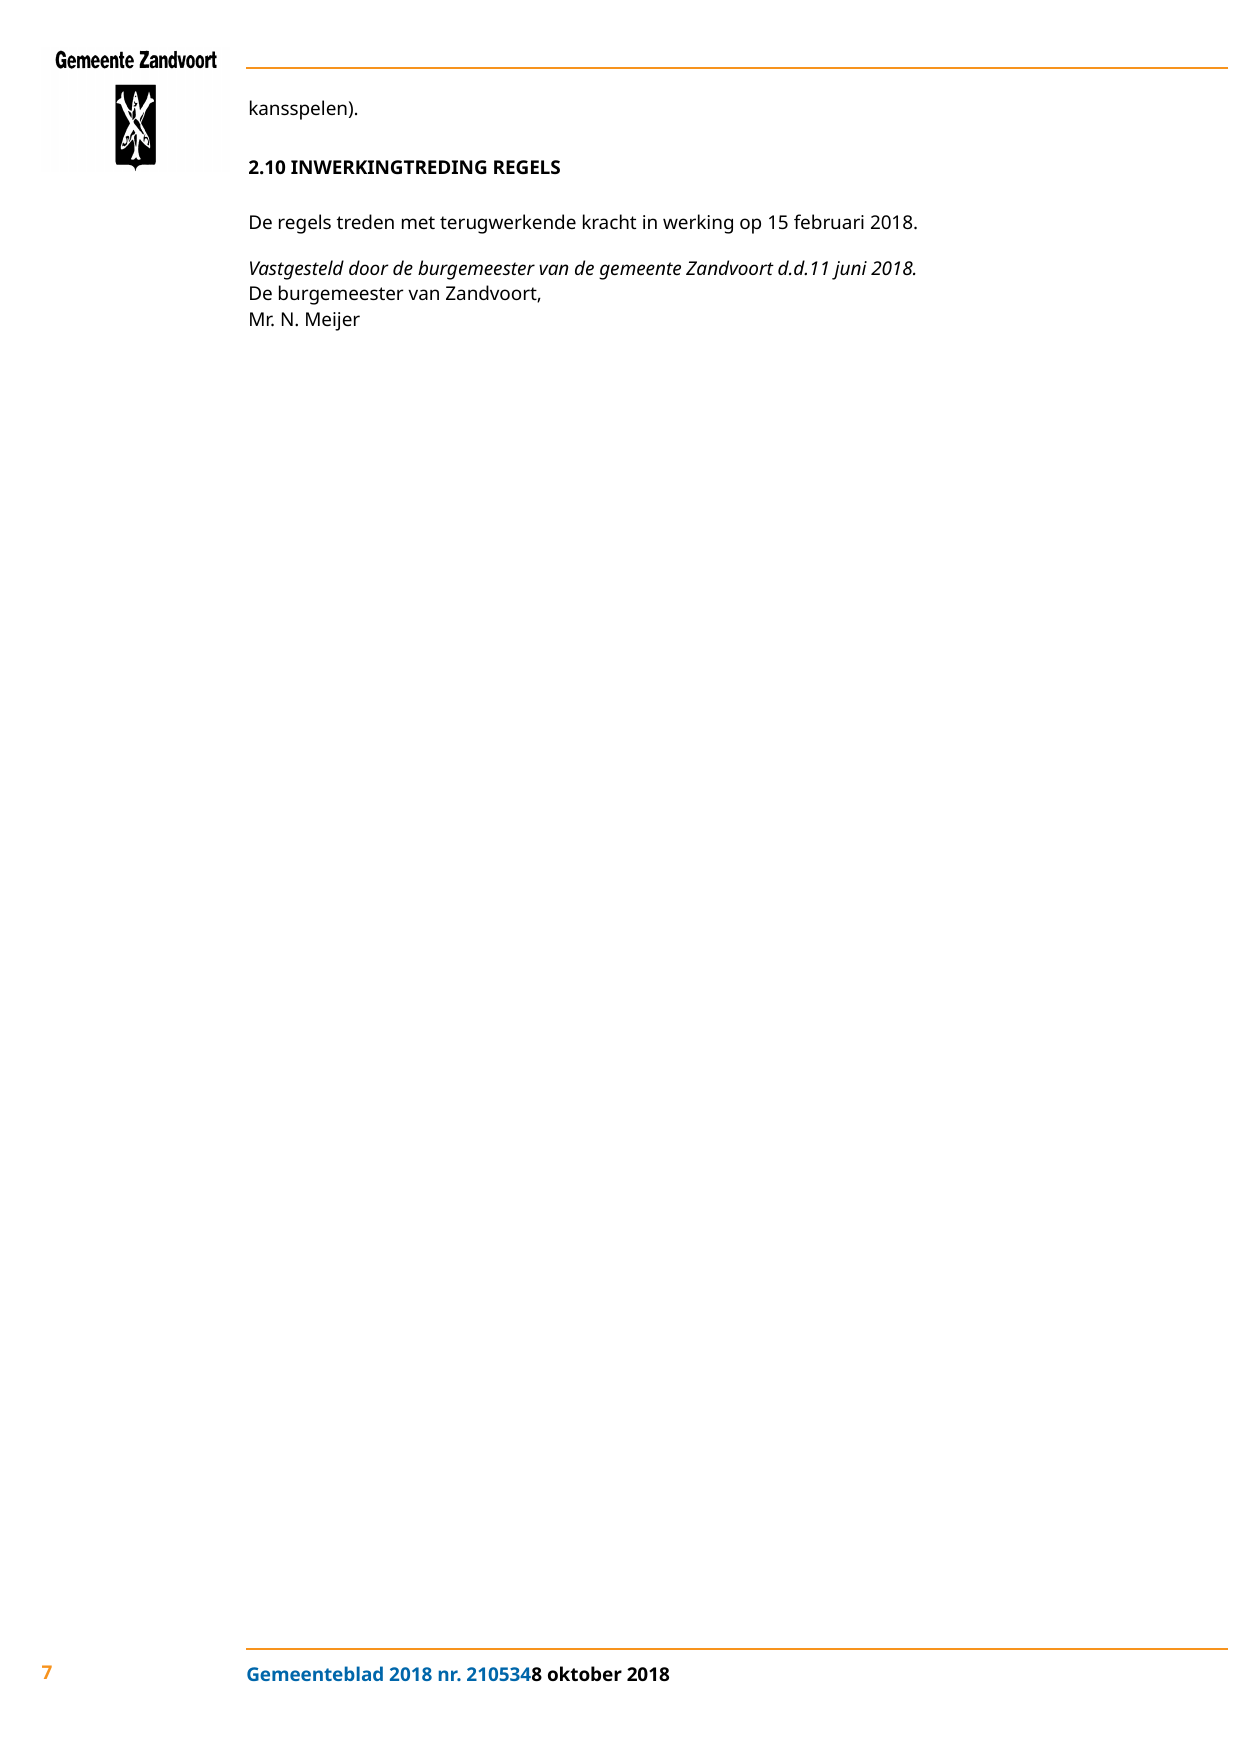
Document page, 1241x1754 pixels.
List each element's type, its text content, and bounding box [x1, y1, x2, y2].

text Mr. N. Meijer [248, 306, 1152, 332]
text De regels treden met terugwerkende kracht in werking op 15 februari 2018. [248, 209, 1152, 235]
picture [41, 47, 231, 172]
text Vastgesteld door de burgemeester van de gemeente Zandvoort d.d.11 juni 2018. [248, 255, 1152, 281]
text kansspelen). [248, 95, 1152, 121]
text 2.10 INWERKINGTREDING REGELS [248, 154, 1152, 180]
text De burgemeester van Zandvoort, [248, 281, 1152, 306]
